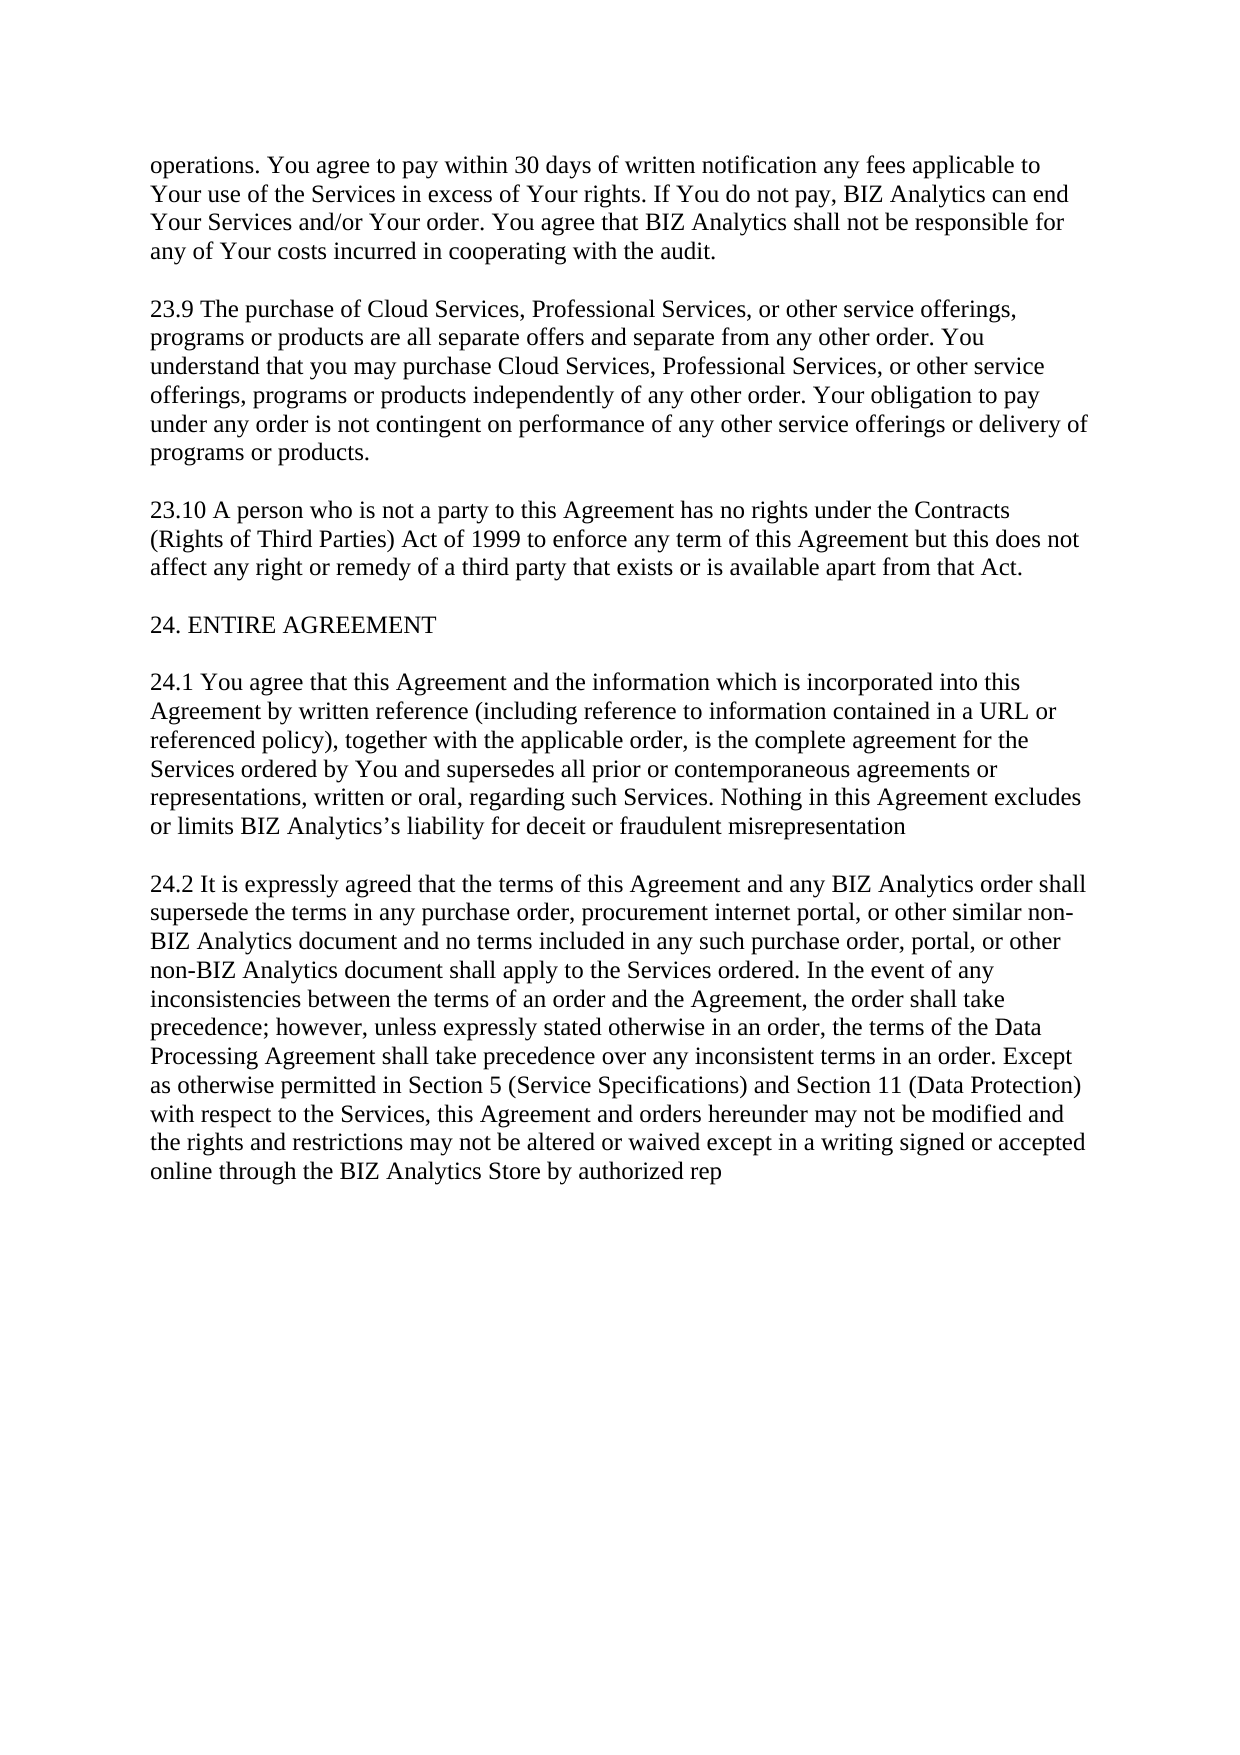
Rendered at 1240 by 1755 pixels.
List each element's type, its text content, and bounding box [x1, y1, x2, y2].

text 23.10 A person who is not a party to this Agreement has no rights under the Contracts (Rights of Third Parties) Act of 1999 to enforce any term of this Agreement but this does not affect any right or remedy of a third party that exists or is available apart from that Act. [150, 495, 1089, 581]
text 24. ENTIRE AGREEMENT [150, 610, 1089, 639]
text 24.1 You agree that this Agreement and the information which is incorporated into this Agreement by written reference (including reference to information contained in a URL or referenced policy), together with the applicable order, is the complete agreement for the Services ordered by You and supersedes all prior or contemporaneous agreements or representations, written or oral, regarding such Services. Nothing in this Agreement excludes or limits BIZ Analytics’s liability for deceit or fraudulent misrepresentation [150, 667, 1089, 840]
text operations. You agree to pay within 30 days of written notification any fees applicable to Your use of the Services in excess of Your rights. If You do not pay, BIZ Analytics can end Your Services and/or Your order. You agree that BIZ Analytics shall not be responsible for any of Your costs incurred in cooperating with the audit. [150, 150, 1089, 265]
text 24.2 It is expressly agreed that the terms of this Agreement and any BIZ Analytics order shall supersede the terms in any purchase order, procurement internet portal, or other similar non-BIZ Analytics document and no terms included in any such purchase order, portal, or other non-BIZ Analytics document shall apply to the Services ordered. In the event of any inconsistencies between the terms of an order and the Agreement, the order shall take precedence; however, unless expressly stated otherwise in an order, the terms of the Data Processing Agreement shall take precedence over any inconsistent terms in an order. Except as otherwise permitted in Section 5 (Service Specifications) and Section 11 (Data Protection) with respect to the Services, this Agreement and orders hereunder may not be modified and the rights and restrictions may not be altered or waived except in a writing signed or accepted online through the BIZ Analytics Store by authorized rep [150, 869, 1089, 1185]
text 23.9 The purchase of Cloud Services, Professional Services, or other service offerings, programs or products are all separate offers and separate from any other order. You understand that you may purchase Cloud Services, Professional Services, or other service offerings, programs or products independently of any other order. Your obligation to pay under any order is not contingent on performance of any other service offerings or delivery of programs or products. [150, 294, 1089, 466]
